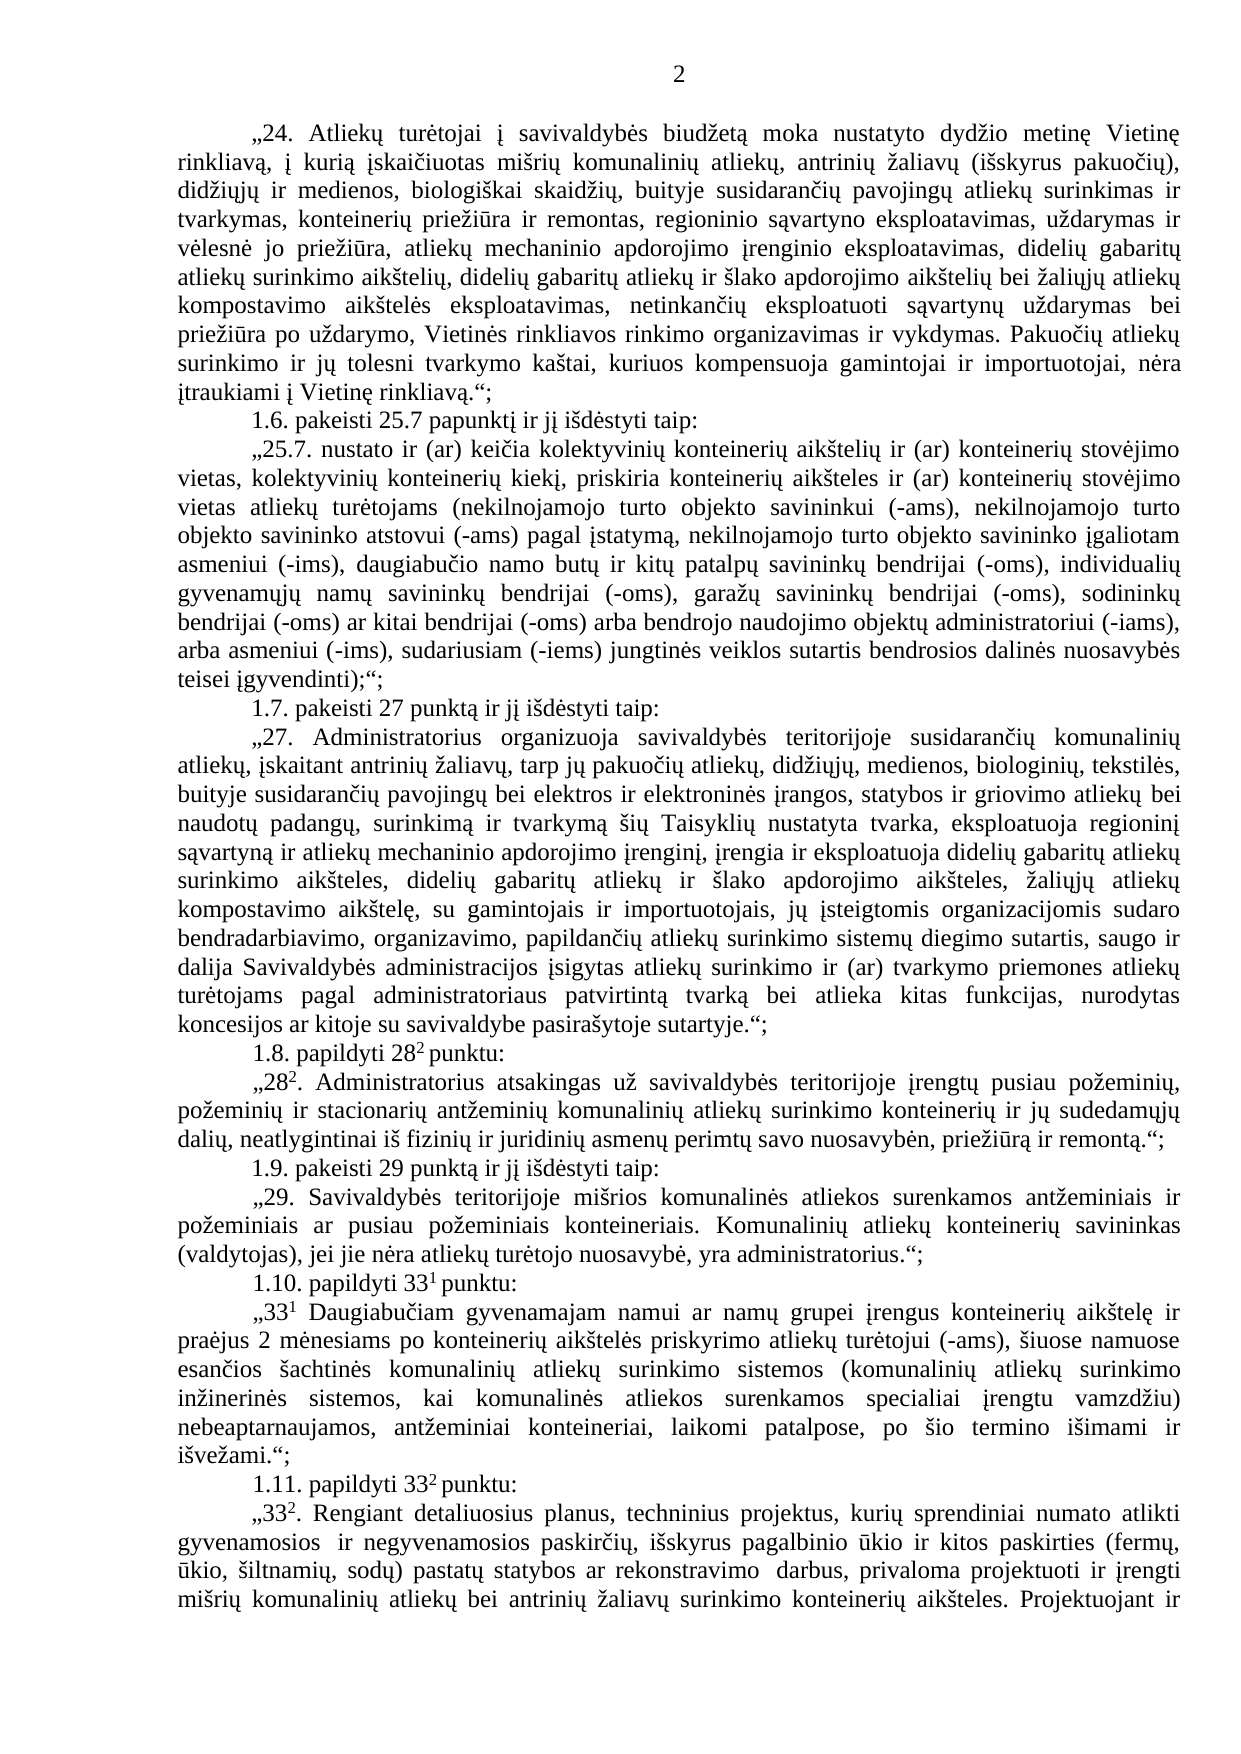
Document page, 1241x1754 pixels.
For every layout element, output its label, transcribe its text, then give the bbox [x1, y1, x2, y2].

text „25.7. nustato ir (ar) keičia kolektyvinių konteinerių aikštelių ir (ar) konteinerių stovėjimo vietas, kolektyvinių konteinerių kiekį, priskiria konteinerių aikšteles ir (ar) konteinerių stovėjimo vietas atliekų turėtojams (nekilnojamojo turto objekto savininkui (-ams), nekilnojamojo turto objekto savininko atstovui (-ams) pagal įstatymą, nekilnojamojo turto objekto savininko įgaliotam asmeniui (-ims), daugiabučio namo butų ir kitų patalpų savininkų bendrijai (-oms), individualių gyvenamųjų namų savininkų bendrijai (-oms), garažų savininkų bendrijai (-oms), sodininkų bendrijai (-oms) ar kitai bendrijai (-oms) arba bendrojo naudojimo objektų administratoriui (-iams), arba asmeniui (‑ims), sudariusiam (-iems) jungtinės veiklos sutartis bendrosios dalinės nuosavybės teisei įgyvendinti);“; [177, 434, 1181, 693]
text „282. Administratorius atsakingas už savivaldybės teritorijoje įrengtų pusiau požeminių, požeminių ir stacionarių antžeminių komunalinių atliekų surinkimo konteinerių ir jų sudedamųjų dalių, neatlygintinai iš fizinių ir juridinių asmenų perimtų savo nuosavybėn, priežiūrą ir remontą.“; [177, 1067, 1181, 1153]
text 1.9. pakeisti 29 punktą ir jį išdėstyti taip: [177, 1153, 1181, 1182]
text „24. Atliekų turėtojai į savivaldybės biudžetą moka nustatyto dydžio metinę Vietinę rinkliavą, į kurią įskaičiuotas mišrių komunalinių atliekų, antrinių žaliavų (išskyrus pakuočių), didžiųjų ir medienos, biologiškai skaidžių, buityje susidarančių pavojingų atliekų surinkimas ir tvarkymas, konteinerių priežiūra ir remontas, regioninio sąvartyno eksploatavimas, uždarymas ir vėlesnė jo priežiūra, atliekų mechaninio apdorojimo įrenginio eksploatavimas, didelių gabaritų atliekų surinkimo aikštelių, didelių gabaritų atliekų ir šlako apdorojimo aikštelių bei žaliųjų atliekų kompostavimo aikštelės eksploatavimas, netinkančių eksploatuoti sąvartynų uždarymas bei priežiūra po uždarymo, Vietinės rinkliavos rinkimo organizavimas ir vykdymas. Pakuočių atliekų surinkimo ir jų tolesni tvarkymo kaštai, kuriuos kompensuoja gamintojai ir importuotojai, nėra įtraukiami į Vietinę rinkliavą.“; [177, 118, 1181, 406]
text „27. Administratorius organizuoja savivaldybės teritorijoje susidarančių komunalinių atliekų, įskaitant antrinių žaliavų, tarp jų pakuočių atliekų, didžiųjų, medienos, biologinių, tekstilės, buityje susidarančių pavojingų bei elektros ir elektroninės įrangos, statybos ir griovimo atliekų bei naudotų padangų, surinkimą ir tvarkymą šių Taisyklių nustatyta tvarka, eksploatuoja regioninį sąvartyną ir atliekų mechaninio apdorojimo įrenginį, įrengia ir eksploatuoja didelių gabaritų atliekų surinkimo aikšteles, didelių gabaritų atliekų ir šlako apdorojimo aikšteles, žaliųjų atliekų kompostavimo aikštelę, su gamintojais ir importuotojais, jų įsteigtomis organizacijomis sudaro bendradarbiavimo, organizavimo, papildančių atliekų surinkimo sistemų diegimo sutartis, saugo ir dalija Savivaldybės administracijos įsigytas atliekų surinkimo ir (ar) tvarkymo priemones atliekų turėtojams pagal administratoriaus patvirtintą tvarką bei atlieka kitas funkcijas, nurodytas koncesijos ar kitoje su savivaldybe pasirašytoje sutartyje.“; [177, 722, 1181, 1038]
text 1.7. pakeisti 27 punktą ir jį išdėstyti taip: [177, 693, 1181, 722]
text 1.11. papildyti 332 punktu: [177, 1469, 1181, 1498]
text „29. Savivaldybės teritorijoje mišrios komunalinės atliekos surenkamos antžeminiais ir požeminiais ar pusiau požeminiais konteineriais. Komunalinių atliekų konteinerių savininkas (valdytojas), jei jie nėra atliekų turėtojo nuosavybė, yra administratorius.“; [177, 1182, 1181, 1268]
text 1.6. pakeisti 25.7 papunktį ir jį išdėstyti taip: [177, 406, 1181, 434]
text „331 Daugiabučiam gyvenamajam namui ar namų grupei įrengus konteinerių aikštelę ir praėjus 2 mėnesiams po konteinerių aikštelės priskyrimo atliekų turėtojui (-ams), šiuose namuose esančios šachtinės komunalinių atliekų surinkimo sistemos (komunalinių atliekų surinkimo inžinerinės sistemos, kai komunalinės atliekos surenkamos specialiai įrengtu vamzdžiu) nebeaptarnaujamos, antžeminiai konteineriai, laikomi patalpose, po šio termino išimami ir išvežami.“; [177, 1297, 1181, 1469]
text 1.10. papildyti 331 punktu: [177, 1268, 1181, 1297]
text 1.8. papildyti 282 punktu: [177, 1038, 1181, 1067]
text „332. Rengiant detaliuosius planus, techninius projektus, kurių sprendiniai numato atlikti gyvenamosios ir negyvenamosios paskirčių, išskyrus pagalbinio ūkio ir kitos paskirties (fermų, ūkio, šiltnamių, sodų) pastatų statybos ar rekonstravimo darbus, privaloma projektuoti ir įrengti mišrių komunalinių atliekų bei antrinių žaliavų surinkimo konteinerių aikšteles. Projektuojant ir [177, 1498, 1181, 1613]
